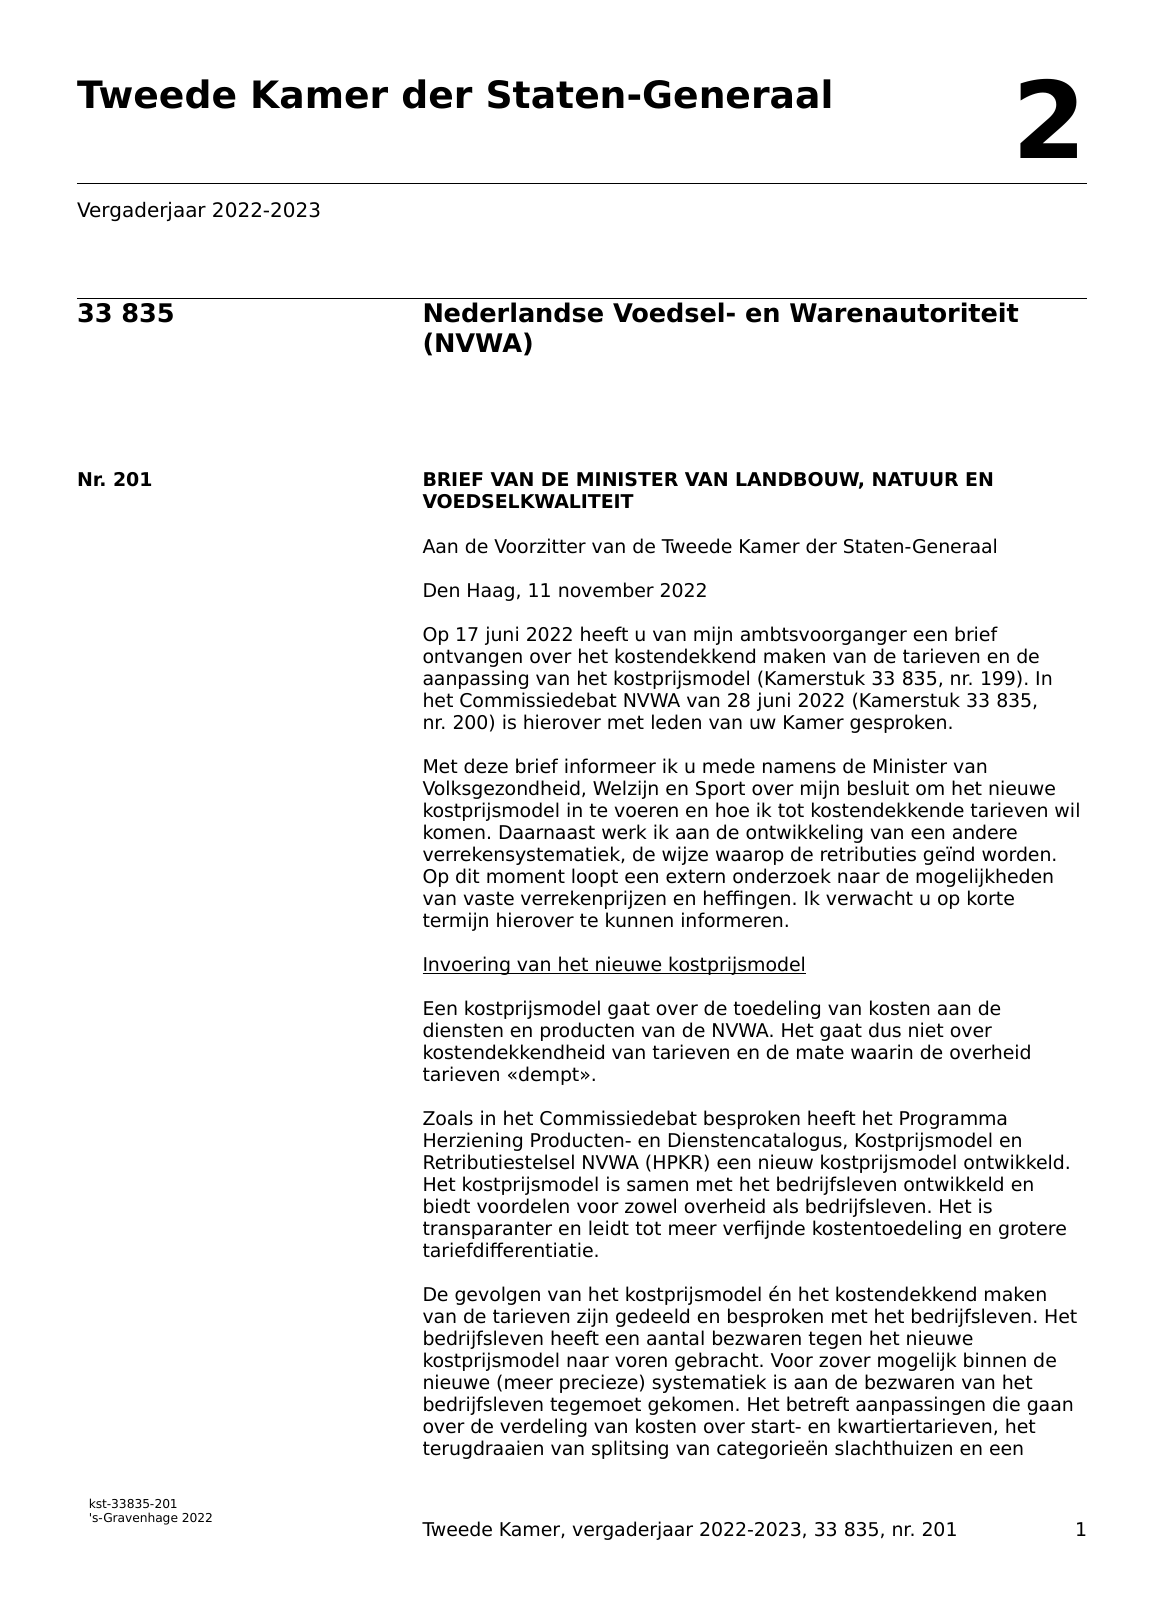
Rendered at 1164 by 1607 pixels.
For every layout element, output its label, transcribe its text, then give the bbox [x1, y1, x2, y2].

subtitle Nr. 201 BRIEF VAN DE MINISTER VAN LANDBOUW, NATUUR EN VOEDSELKWALITEIT [77, 469, 1087, 513]
table_header Tweede Kamer der Staten-Generaal [77, 59, 886, 183]
text Een kostprijsmodel gaat over de toedeling van kosten aan de diensten en producten van de NVWA. Het gaat dus niet over kostendekkendheid van tarieven en de mate waarin de overheid tarieven «dempt». [422, 998, 1087, 1086]
text Den Haag, 11 november 2022 [422, 580, 1087, 602]
text kst-33835-201 [88, 1497, 323, 1511]
subtitle Invoering van het nieuwe kostprijsmodel [422, 954, 1087, 976]
text Op 17 juni 2022 heeft u van mijn ambtsvoorganger een brief ontvangen over het kostendekkend maken van de tarieven en de aanpassing van het kostprijsmodel (Kamerstuk 33 835, nr. 199). In het Commissiedebat NVWA van 28 juni 2022 (Kamerstuk 33 835, nr. 200) is hierover met leden van uw Kamer gesproken. [422, 624, 1087, 734]
text Aan de Voorzitter van de Tweede Kamer der Staten-Generaal [422, 536, 1087, 557]
text 's-Gravenhage 2022 [88, 1511, 323, 1525]
text Met deze brief informeer ik u mede namens de Minister van Volksgezondheid, Welzijn en Sport over mijn besluit om het nieuwe kostprijsmodel in te voeren en hoe ik tot kostendekkende tarieven wil komen. Daarnaast werk ik aan de ontwikkeling van een andere verrekensystematiek, de wijze waarop de retributies geïnd worden. Op dit moment loopt een extern onderzoek naar de mogelijkheden van vaste verrekenprijzen en heffingen. Ik verwacht u op korte termijn hierover te kunnen informeren. [422, 756, 1087, 932]
table_header 2 [886, 59, 1087, 183]
table_cell Vergaderjaar 2022-2023 [77, 184, 1087, 298]
text De gevolgen van het kostprijsmodel én het kostendekkend maken van de tarieven zijn gedeeld en besproken met het bedrijfsleven. Het bedrijfsleven heeft een aantal bezwaren tegen het nieuwe kostprijsmodel naar voren gebracht. Voor zover mogelijk binnen de nieuwe (meer precieze) systematiek is aan de bezwaren van het bedrijfsleven tegemoet gekomen. Het betreft aanpassingen die gaan over de verdeling van kosten over start- en kwartiertarieven, het terugdraaien van splitsing van categorieën slachthuizen en een [422, 1284, 1087, 1460]
subtitle 33 835 Nederlandse Voedsel- en Warenautoriteit (NVWA) [77, 299, 1087, 358]
text Zoals in het Commissiedebat besproken heeft het Programma Herziening Producten- en Dienstencatalogus, Kostprijsmodel en Retributiestelsel NVWA (HPKR) een nieuw kostprijsmodel ontwikkeld. Het kostprijsmodel is samen met het bedrijfsleven ontwikkeld en biedt voordelen voor zowel overheid als bedrijfsleven. Het is transparanter en leidt tot meer verfijnde kostentoedeling en grotere tariefdifferentiatie. [422, 1108, 1087, 1262]
